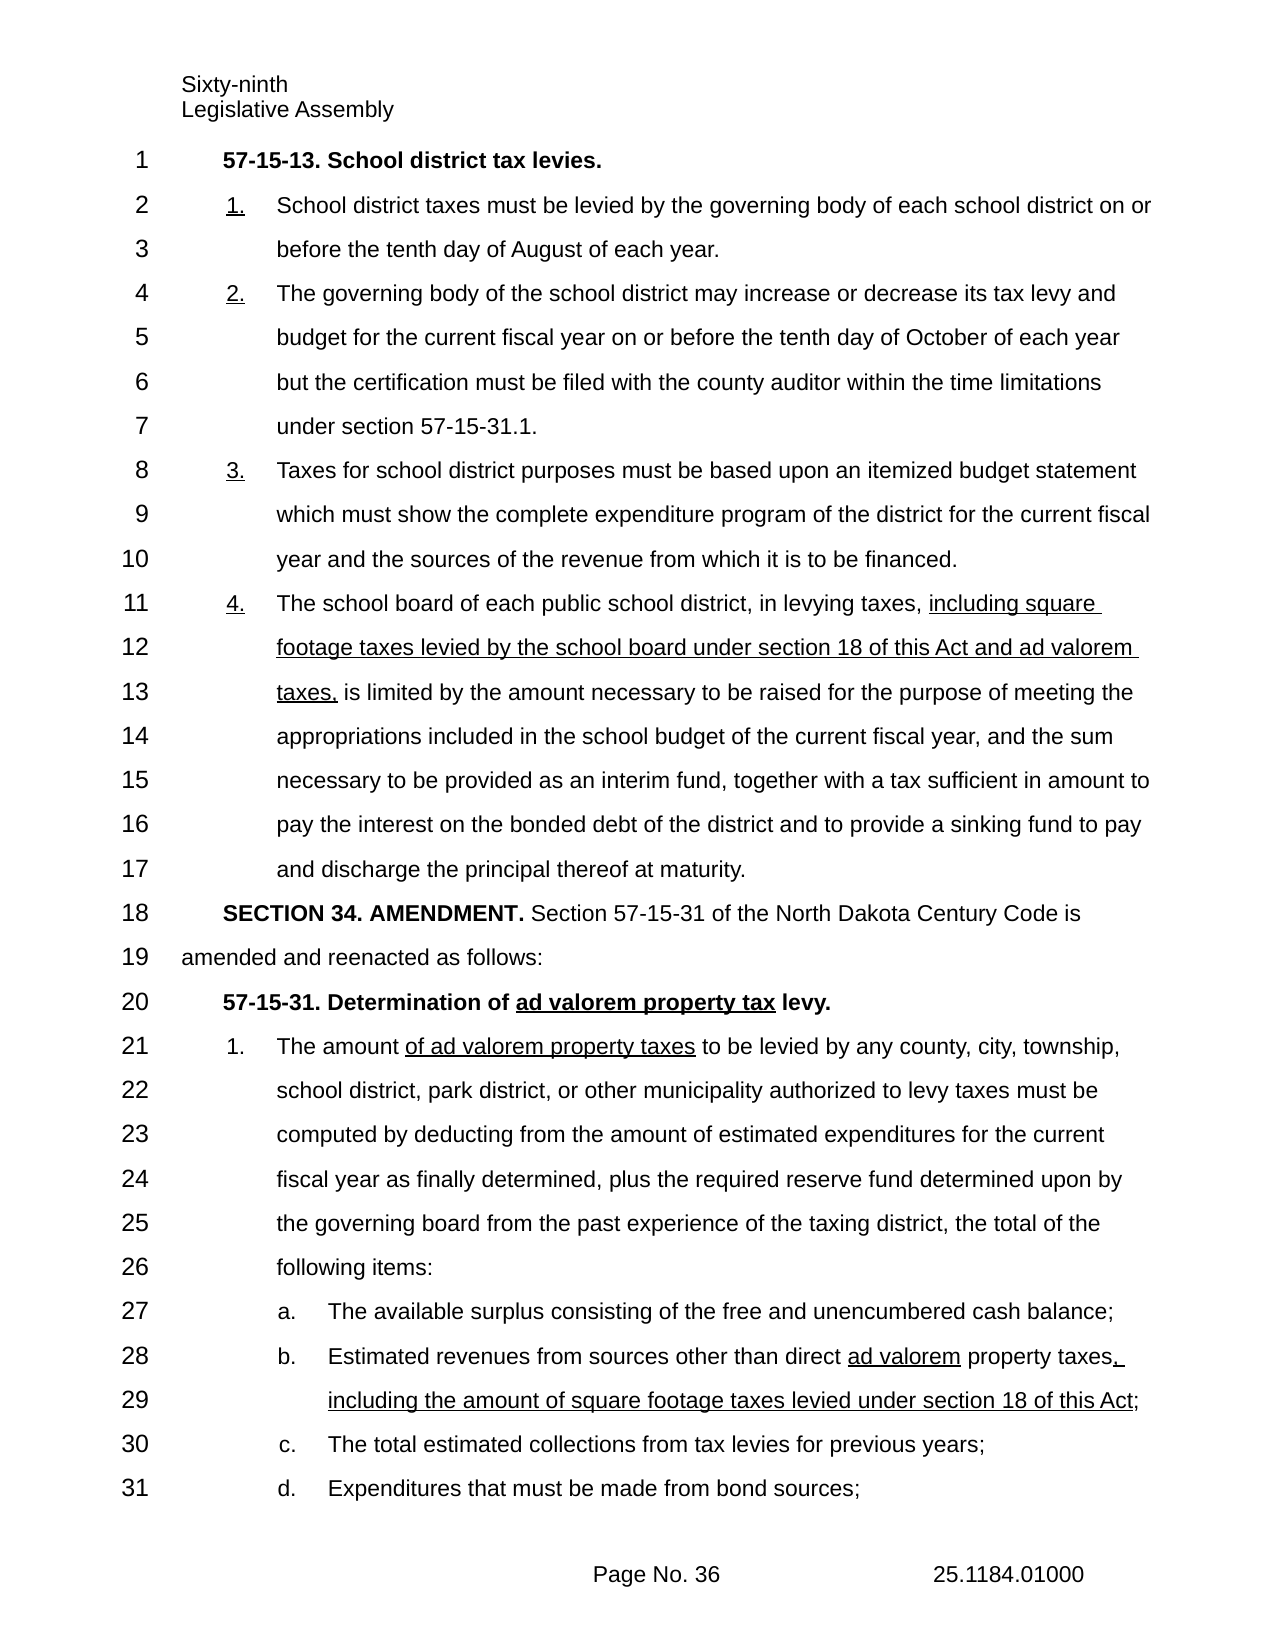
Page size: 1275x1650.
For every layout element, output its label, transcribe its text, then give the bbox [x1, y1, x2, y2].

text 1. School district taxes must be levied by the governing body of each school district on or before the tenth day of August of each year. [181, 178, 1154, 266]
subtitle 57‑15‑13. School district tax levies. [181, 133, 1154, 178]
text a. The available surplus consisting of the free and unencumbered cash balance; [181, 1284, 1154, 1329]
text 1. The amount of ad valorem property taxes to be levied by any county, city, township, school district, park district, or other municipality authorized to levy taxes must be computed by deducting from the amount of estimated expenditures for the current fiscal year as finally determined, plus the required reserve fund determined upon by the governing board from the past experience of the taxing district, the total of the following items: [181, 1019, 1154, 1284]
text c. The total estimated collections from tax levies for previous years; [181, 1417, 1154, 1461]
text d. Expenditures that must be made from bond sources; [181, 1461, 1154, 1506]
text 2. The governing body of the school district may increase or decrease its tax levy and budget for the current fiscal year on or before the tenth day of October of each year but the certification must be filed with the county auditor within the time limitations under section 57‑15‑31.1. [181, 266, 1154, 443]
text 3. Taxes for school district purposes must be based upon an itemized budget statement which must show the complete expenditure program of the district for the current fiscal year and the sources of the revenue from which it is to be financed. [181, 443, 1154, 576]
subtitle 57‑15‑31. Determination of ad valorem property tax levy. [181, 974, 1154, 1019]
text SECTION 34. AMENDMENT. Section 57‑15‑31 of the North Dakota Century Code is amended and reenacted as follows: [181, 886, 1154, 974]
text 4. The school board of each public school district, in levying taxes, including square footage taxes levied by the school board under section 18 of this Act and ad valorem taxes, is limited by the amount necessary to be raised for the purpose of meeting the appropriations included in the school budget of the current fiscal year, and the sum necessary to be provided as an interim fund, together with a tax sufficient in amount to pay the interest on the bonded debt of the district and to provide a sinking fund to pay and discharge the principal thereof at maturity. [181, 576, 1154, 886]
text b. Estimated revenues from sources other than direct ad valorem property taxes, including the amount of square footage taxes levied under section 18 of this Act; [181, 1329, 1154, 1417]
